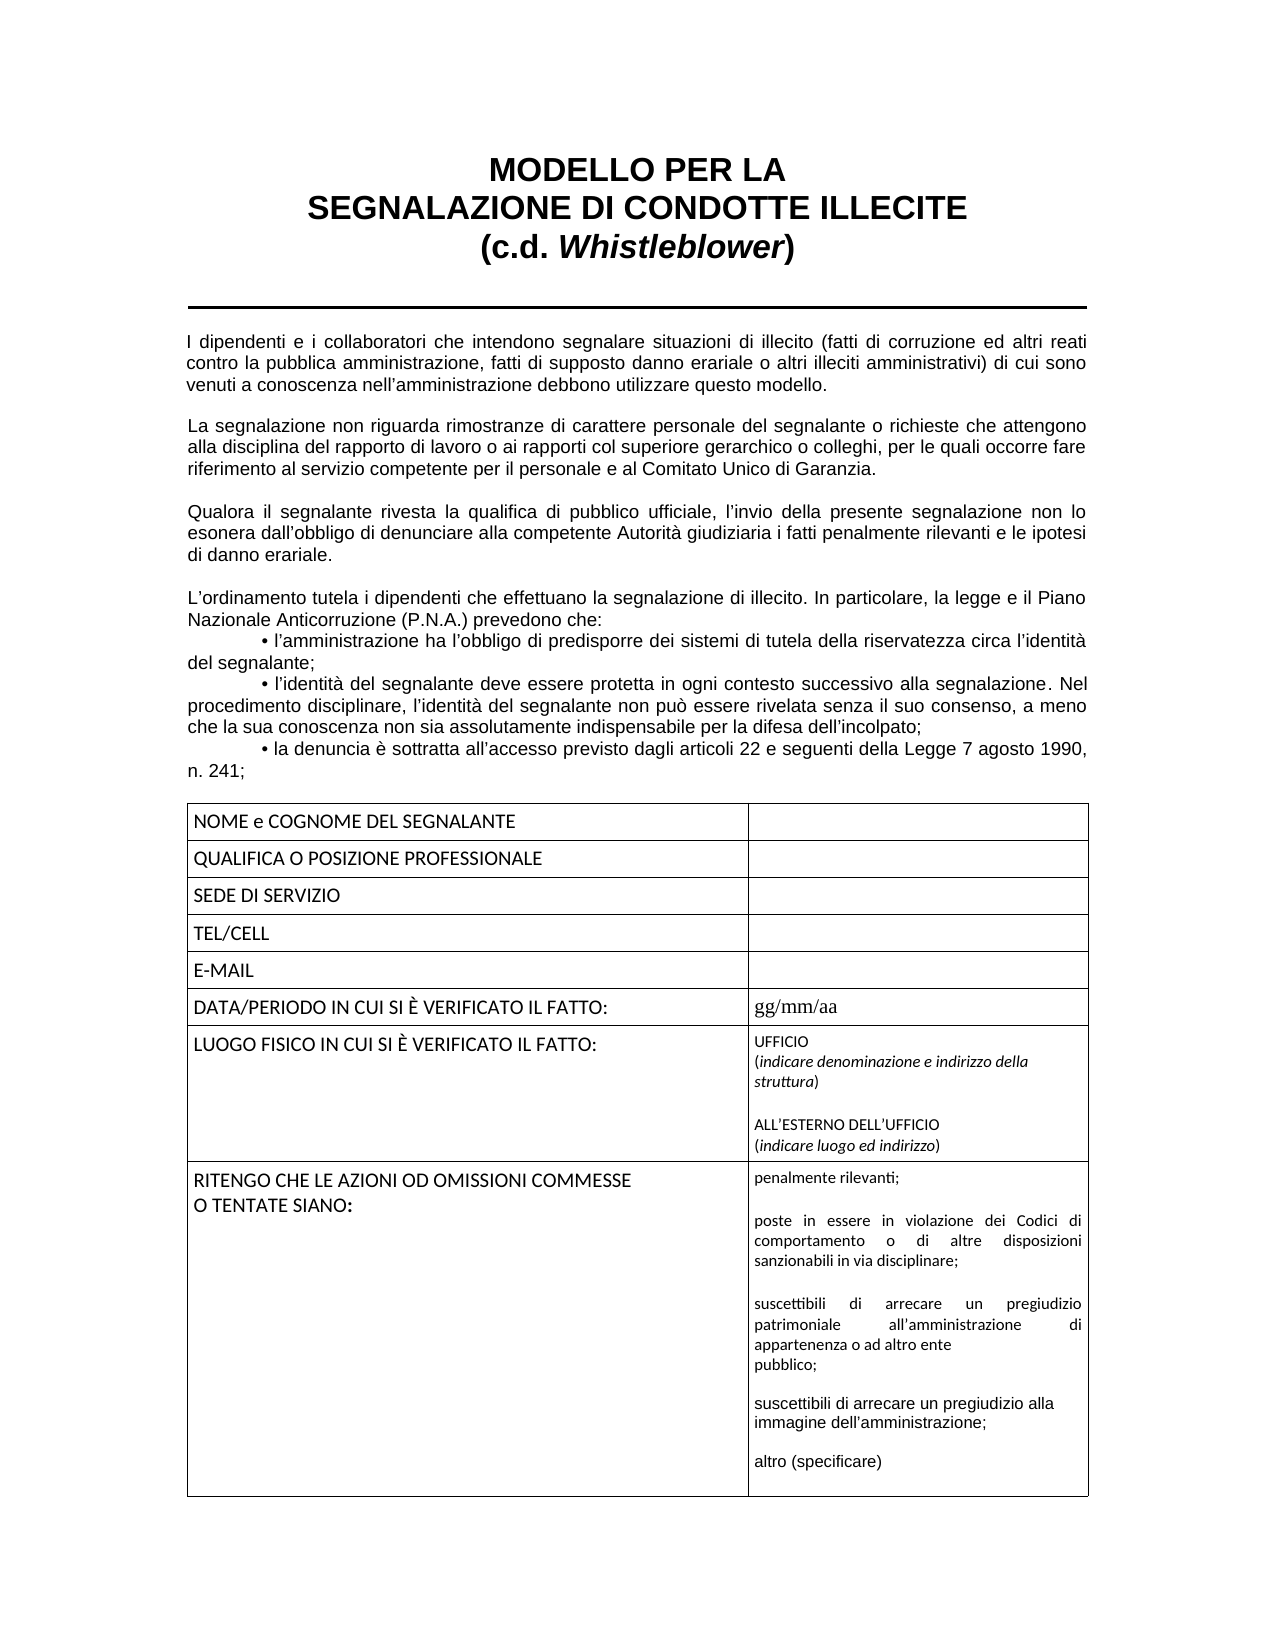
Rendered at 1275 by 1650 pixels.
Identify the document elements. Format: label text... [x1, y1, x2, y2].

table_header NOME e COGNOME DEL SEGNALANTE [188, 804, 748, 839]
table_cell E-MAIL [188, 952, 748, 988]
table_header [749, 804, 1088, 839]
table_cell DATA/PERIODO IN CUI SI È VERIFICATO IL FATTO: [188, 989, 748, 1025]
table_cell [749, 878, 1088, 914]
subtitle MODELLO PER LA [187, 150, 1087, 188]
text • l’identità del segnalante deve essere protetta in ogni contesto successivo alla segnalazione. Nel procedimento disciplinare, l’identità del segnalante non può essere rivelata senza il suo consenso, a meno che la sua conoscenza non sia assolutamente indispensabile per la difesa dell’incolpato; [187, 673, 1087, 738]
text I dipendenti e i collaboratori che intendono segnalare situazioni di illecito (fatti di corruzione ed altri reati contro la pubblica amministrazione, fatti di supposto danno erariale o altri illeciti amministrativi) di cui sono venuti a conoscenza nell’amministrazione debbono utilizzare questo modello. [186, 331, 1087, 395]
text La segnalazione non riguarda rimostranze di carattere personale del segnalante o richieste che attengono alla disciplina del rapporto di lavoro o ai rapporti col superiore gerarchico o colleghi, per le quali occorre fare riferimento al servizio competente per il personale e al Comitato Unico di Garanzia. [187, 414, 1087, 479]
table_cell QUALIFICA O POSIZIONE PROFESSIONALE [188, 841, 748, 877]
table_cell [749, 915, 1088, 951]
table_cell SEDE DI SERVIZIO [188, 878, 748, 914]
table_cell TEL/CELL [188, 915, 748, 951]
text • l’amministrazione ha l’obbligo di predisporre dei sistemi di tutela della riservatezza circa l’identità del segnalante; [187, 630, 1087, 673]
text Qualora il segnalante rivesta la qualifica di pubblico ufficiale, l’invio della presente segnalazione non lo esonera dall’obbligo di denunciare alla competente Autorità giudiziaria i fatti penalmente rilevanti e le ipotesi di danno erariale. [187, 501, 1087, 565]
text • la denuncia è sottratta all’accesso previsto dagli articoli 22 e seguenti della Legge 7 agosto 1990, n. 241; [187, 738, 1087, 781]
table_cell penalmente rilevanti; poste in essere in violazione dei Codici di comportamento o di altre disposizioni sanzionabili in via disciplinare; suscettibili di arrecare un pregiudizio patrimoniale all’amministrazione di appartenenza o ad altro ente pubblico; suscettibili di arrecare un pregiudizio alla immagine dell’amministrazione; altro (specificare) [749, 1162, 1088, 1496]
table_cell LUOGO FISICO IN CUI SI È VERIFICATO IL FATTO: [188, 1026, 748, 1161]
table_cell RITENGO CHE LE AZIONI OD OMISSIONI COMMESSE O TENTATE SIANO: [188, 1162, 748, 1496]
subtitle (c.d. Whistleblower) [187, 227, 1087, 265]
table_cell [749, 841, 1088, 877]
table_cell gg/mm/aa [749, 989, 1088, 1025]
subtitle SEGNALAZIONE DI CONDOTTE ILLECITE [187, 188, 1087, 227]
table_cell [749, 952, 1088, 988]
table_cell UFFICIO (indicare denominazione e indirizzo della struttura) ALL’ESTERNO DELL’UFFICIO (indicare luogo ed indirizzo) [749, 1026, 1088, 1161]
text L’ordinamento tutela i dipendenti che effettuano la segnalazione di illecito. In particolare, la legge e il Piano Nazionale Anticorruzione (P.N.A.) prevedono che: [187, 587, 1087, 630]
